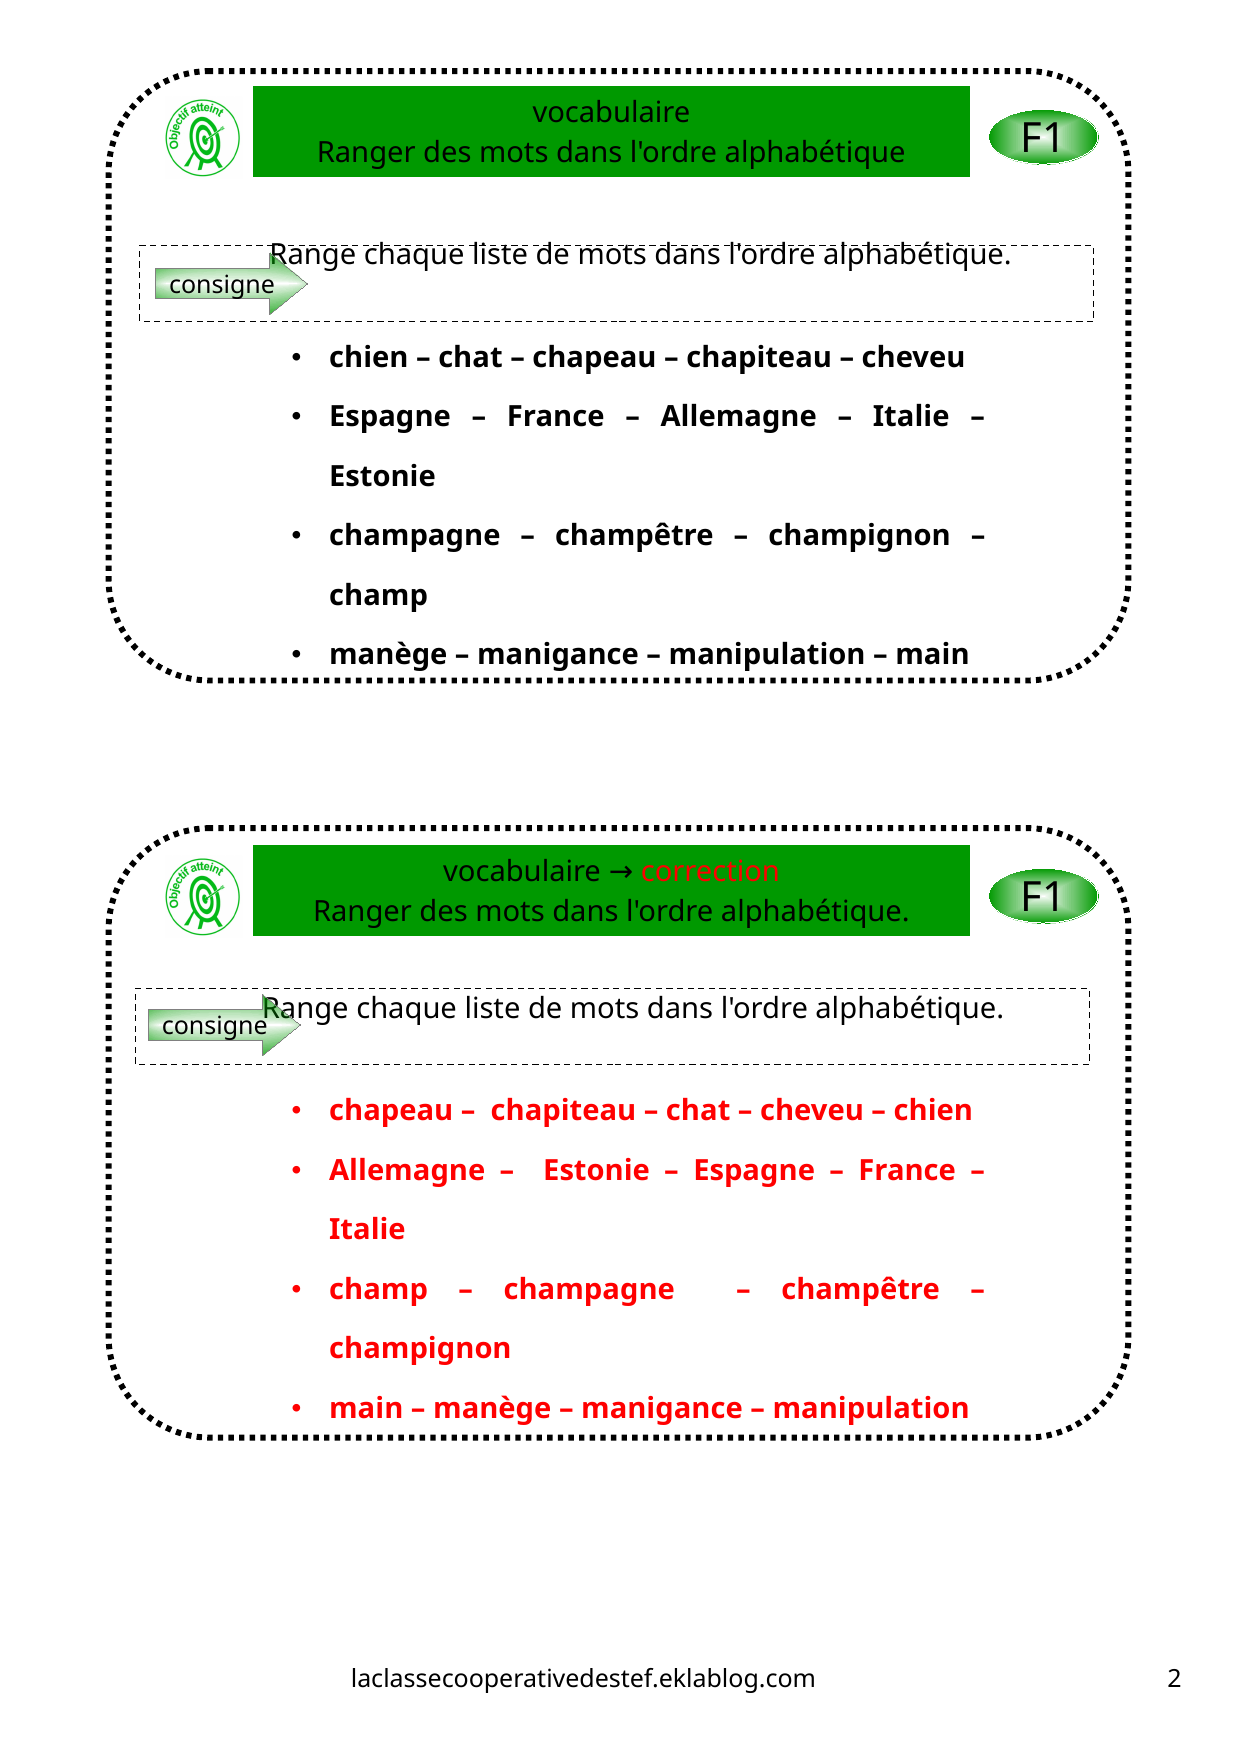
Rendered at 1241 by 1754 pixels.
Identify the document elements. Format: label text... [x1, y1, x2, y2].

table_cell Range chaque liste de mots dans l'ordre alphabétique. [142, 228, 1098, 279]
table_cell [101, 177, 142, 228]
table_cell [59, 1084, 101, 1432]
table_cell [1057, 883, 1069, 909]
table_header [970, 86, 1098, 177]
table_cell [59, 279, 101, 330]
table_cell [1139, 936, 1181, 953]
table_cell [1139, 953, 1181, 982]
table_cell [1139, 228, 1181, 279]
table_cell [59, 679, 101, 730]
table_cell Range chaque liste de mots dans l'ordre alphabétique. [142, 982, 1098, 1033]
table_cell [1098, 330, 1139, 679]
table_cell [1098, 279, 1139, 330]
table_cell [1139, 279, 1181, 330]
table_cell [253, 177, 970, 228]
table_cell [1139, 330, 1181, 679]
table_cell [101, 330, 142, 679]
table_header [1098, 86, 1139, 177]
table_cell [1139, 1084, 1181, 1432]
table_cell [1098, 679, 1139, 730]
table_cell [142, 936, 252, 953]
table_cell [1098, 177, 1139, 228]
table_cell [101, 1084, 142, 1432]
table_cell [59, 228, 101, 279]
table_cell [1098, 1084, 1139, 1432]
table_cell [101, 953, 142, 982]
table_cell [142, 1084, 248, 1432]
table_cell [248, 679, 991, 730]
table_cell chapeau – chapiteau – chat – cheveu – chien Allemagne – Estonie – Espagne – France – Italie champ – champagne – champêtre – champignon main – manège – manigance – manipulation [248, 1084, 991, 1432]
table_header [101, 845, 142, 936]
table_cell [1098, 1033, 1139, 1084]
table_header vocabulaire → correction Ranger des mots dans l'ordre alphabétique. [253, 845, 970, 936]
table_cell [1018, 883, 1024, 909]
table_header [1139, 86, 1181, 177]
table_cell [142, 279, 1098, 330]
picture [164, 96, 243, 179]
table_cell chien – chat – chapeau – chapiteau – cheveu Espagne – France – Allemagne – Italie – Estonie champagne – champêtre – champignon – champ manège – manigance – manipulation – main [248, 330, 991, 679]
table_header [101, 86, 142, 177]
table_cell [59, 936, 101, 953]
table_cell [1029, 889, 1053, 895]
table_cell [991, 1084, 1098, 1432]
table_cell [101, 679, 142, 730]
table_cell [253, 936, 970, 953]
table_cell [142, 1033, 248, 1084]
picture [164, 855, 243, 938]
table_header [970, 845, 1098, 936]
table_cell [1038, 135, 1049, 140]
table_cell [142, 953, 1098, 982]
table_cell [970, 936, 1098, 953]
table_cell [1139, 679, 1181, 730]
table_cell [1098, 953, 1139, 982]
table_cell [991, 1033, 1098, 1084]
table_header [142, 845, 252, 936]
table_cell [1139, 1033, 1181, 1084]
table_cell [101, 1033, 142, 1084]
table_cell [142, 177, 252, 228]
table_cell [59, 953, 101, 982]
table_cell [970, 177, 1098, 228]
table_cell [173, 275, 290, 279]
table_cell [59, 1033, 101, 1084]
table_cell [59, 177, 101, 228]
table_cell [248, 1033, 991, 1084]
table_cell [1098, 982, 1139, 1033]
table_cell [59, 982, 101, 1033]
table_cell [101, 936, 142, 953]
table_cell [1139, 177, 1181, 228]
table_header [142, 86, 252, 177]
table_cell [101, 982, 142, 1033]
table_cell [1029, 898, 1053, 903]
table_cell [101, 279, 142, 330]
table_header vocabulaire Ranger des mots dans l'ordre alphabétique [253, 86, 970, 177]
table_cell [1139, 982, 1181, 1033]
table_cell [1098, 936, 1139, 953]
table_header [1139, 845, 1181, 936]
table_cell [101, 228, 142, 279]
table_cell [142, 330, 248, 679]
table_header [1098, 845, 1139, 936]
table_cell [142, 679, 248, 730]
table_cell [1098, 228, 1139, 279]
table_cell [59, 330, 101, 679]
table_cell [991, 679, 1098, 730]
table_header [59, 86, 101, 177]
table_header [59, 845, 101, 936]
table_cell [991, 330, 1098, 679]
